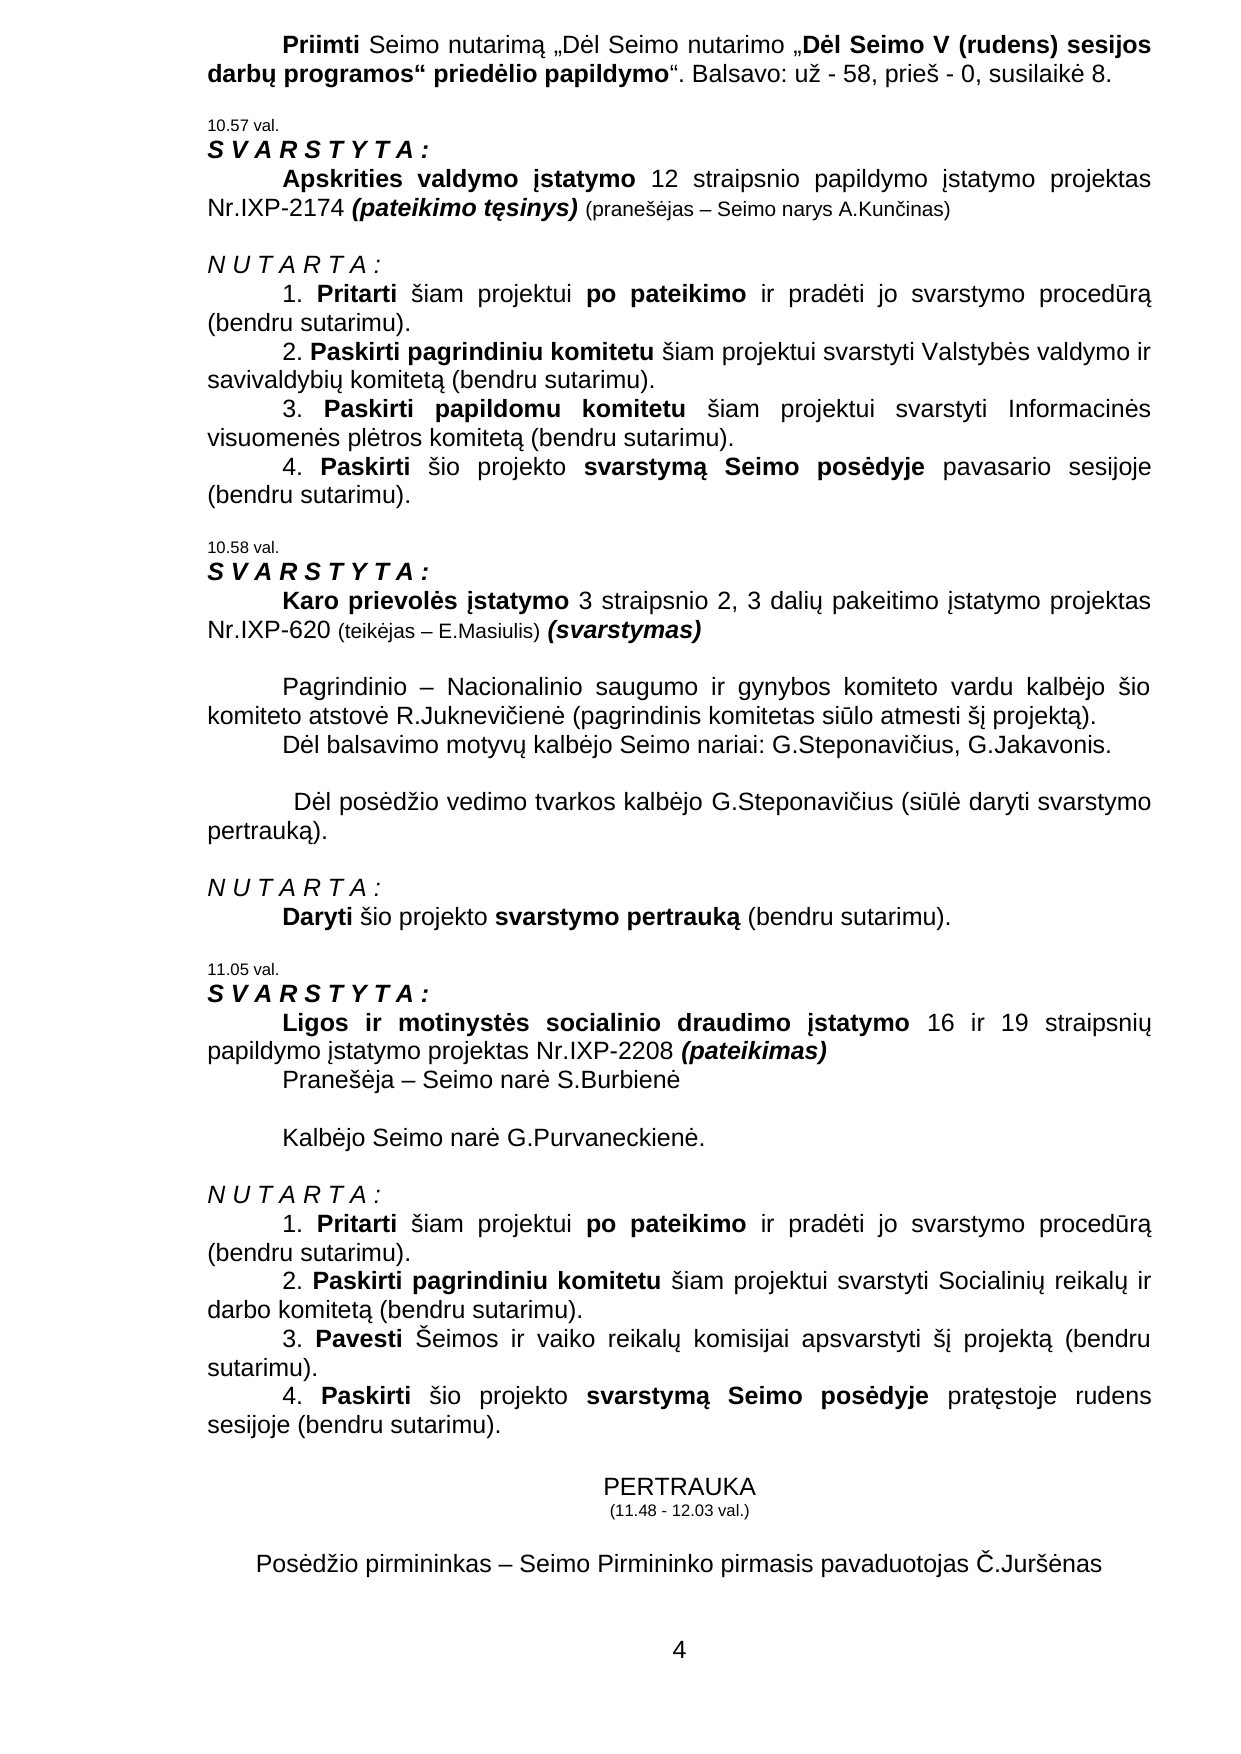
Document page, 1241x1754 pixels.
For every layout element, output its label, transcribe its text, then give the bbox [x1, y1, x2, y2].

text 1. Pritarti šiam projektui po pateikimo ir pradėti jo svarstymo procedūrą (bendru sutarimu). [207, 1209, 1152, 1266]
text Ligos ir motinystės socialinio draudimo įstatymo 16 ir 19 straipsnių papildymo įstatymo projektas Nr.IXP-2208 (pateikimas) [207, 1007, 1152, 1065]
text 2. Paskirti pagrindiniu komitetu šiam projektui svarstyti Valstybės valdymo ir savivaldybių komitetą (bendru sutarimu). [207, 337, 1152, 394]
text Pagrindinio – Nacionalinio saugumo ir gynybos komiteto vardu kalbėjo šio komiteto atstovė R.Juknevičienė (pagrindinis komitetas siūlo atmesti šį projektą). [207, 672, 1152, 729]
text Kalbėjo Seimo narė G.Purvaneckienė. [207, 1122, 1152, 1151]
text S V A R S T Y T A : [207, 557, 1152, 586]
text Priimti Seimo nutarimą „Dėl Seimo nutarimo „Dėl Seimo V (rudens) sesijos darbų programos“ priedėlio papildymo“. Balsavo: už - 58, prieš - 0, susilaikė 8. [207, 30, 1152, 87]
text N U T A R T A : [207, 873, 1152, 902]
text 4. Paskirti šio projekto svarstymą Seimo posėdyje pratęstoje rudens sesijoje (bendru sutarimu). [207, 1381, 1152, 1439]
text 3. Pavesti Šeimos ir vaiko reikalų komisijai apsvarstyti šį projektą (bendru sutarimu). [207, 1324, 1152, 1381]
text Pranešėja – Seimo narė S.Burbienė [207, 1065, 1152, 1094]
text PERTRAUKA [207, 1472, 1152, 1501]
text Dėl balsavimo motyvų kalbėjo Seimo nariai: G.Steponavičius, G.Jakavonis. [207, 729, 1152, 758]
text 3. Paskirti papildomu komitetu šiam projektui svarstyti Informacinės visuomenės plėtros komitetą (bendru sutarimu). [207, 394, 1152, 452]
text Daryti šio projekto svarstymo pertrauką (bendru sutarimu). [207, 902, 1152, 931]
text 10.57 val. [207, 116, 1152, 135]
text N U T A R T A : [207, 250, 1152, 279]
text N U T A R T A : [207, 1180, 1152, 1209]
text 2. Paskirti pagrindiniu komitetu šiam projektui svarstyti Socialinių reikalų ir darbo komitetą (bendru sutarimu). [207, 1266, 1152, 1324]
text 10.58 val. [207, 538, 1152, 557]
text S V A R S T Y T A : [207, 135, 1152, 164]
text Posėdžio pirmininkas – Seimo Pirmininko pirmasis pavaduotojas Č.Juršėnas [207, 1549, 1152, 1578]
text 11.05 val. [207, 959, 1152, 979]
text 1. Pritarti šiam projektui po pateikimo ir pradėti jo svarstymo procedūrą (bendru sutarimu). [207, 279, 1152, 337]
text Dėl posėdžio vedimo tvarkos kalbėjo G.Steponavičius (siūlė daryti svarstymo pertrauką). [207, 787, 1152, 844]
text 4. Paskirti šio projekto svarstymą Seimo posėdyje pavasario sesijoje (bendru sutarimu). [207, 452, 1152, 509]
text S V A R S T Y T A : [207, 979, 1152, 1007]
text (11.48 - 12.03 val.) [207, 1501, 1152, 1520]
text Karo prievolės įstatymo 3 straipsnio 2, 3 dalių pakeitimo įstatymo projektas Nr.IXP-620 (teikėjas – E.Masiulis) (svarstymas) [207, 586, 1152, 643]
text Apskrities valdymo įstatymo 12 straipsnio papildymo įstatymo projektas Nr.IXP-2174 (pateikimo tęsinys) (pranešėjas – Seimo narys A.Kunčinas) [207, 164, 1152, 222]
